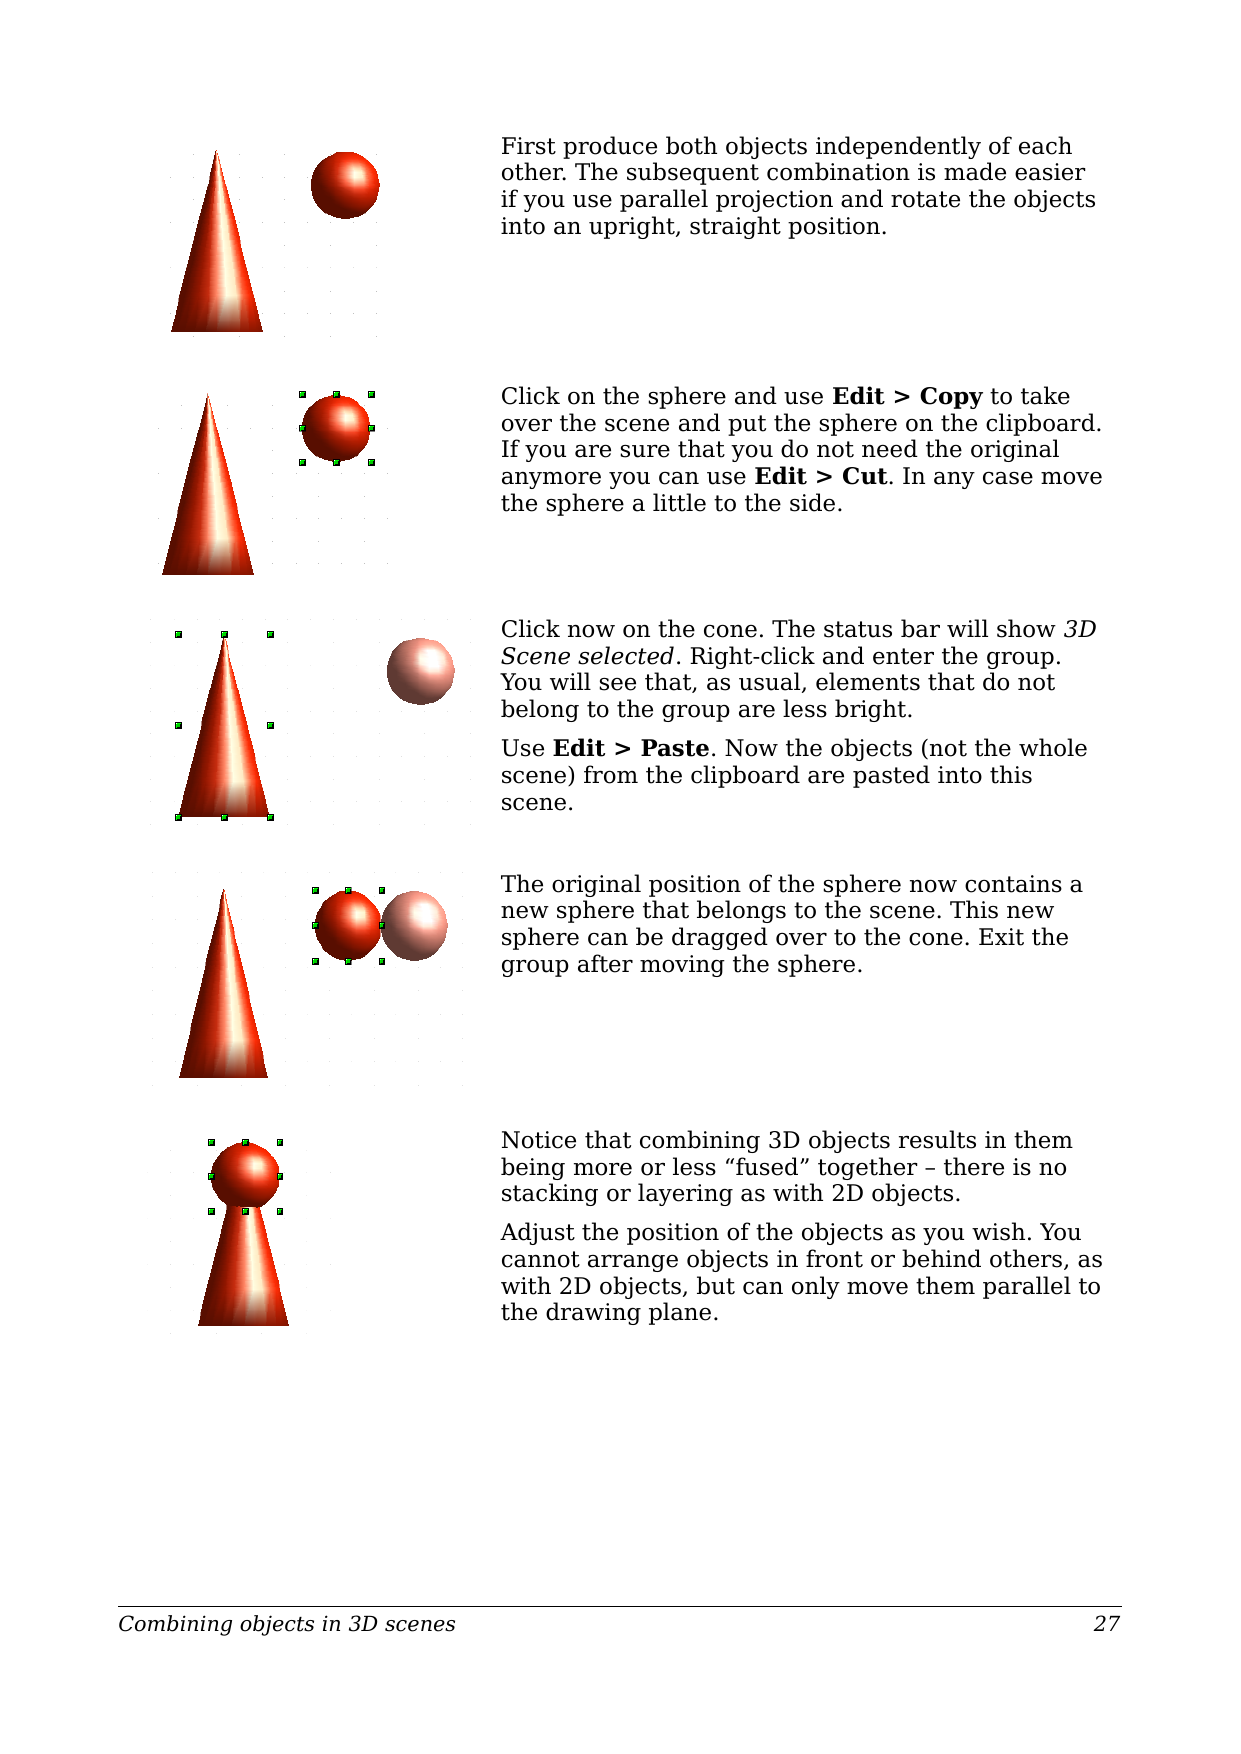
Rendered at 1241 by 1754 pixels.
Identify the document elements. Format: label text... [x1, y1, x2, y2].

table_cell [120, 601, 486, 856]
table_cell Click on the sphere and use Edit > Copy to take over the scene and put the sphere on the clipboard. If you are sure that you do not need the original anymore you can use Edit > Cut. In any case move the sphere a little to the side. [486, 368, 1122, 601]
table_cell The original position of the sphere now contains a new sphere that belongs to the scene. This new sphere can be dragged over to the cone. Exit the group after moving the sphere. [486, 856, 1122, 1112]
table_cell [120, 856, 486, 1112]
table_header [120, 118, 486, 368]
table_cell [120, 1112, 486, 1359]
table_header First produce both objects independently of each other. The subsequent combination is made easier if you use parallel projection and rotate the objects into an upright, straight position. [486, 118, 1122, 368]
table_cell Notice that combining 3D objects results in them being more or less “fused” together – there is no stacking or layering as with 2D objects. Adjust the position of the objects as you wish. You cannot arrange objects in front or behind others, as with 2D objects, but can only move them parallel to the drawing plane. [486, 1112, 1122, 1359]
table_cell [120, 368, 486, 601]
table_cell Click now on the cone. The status bar will show 3D Scene selected. Right-click and enter the group. You will see that, as usual, elements that do not belong to the group are less bright. Use Edit > Paste. Now the objects (not the whole scene) from the clipboard are pasted into this scene. [486, 601, 1122, 856]
